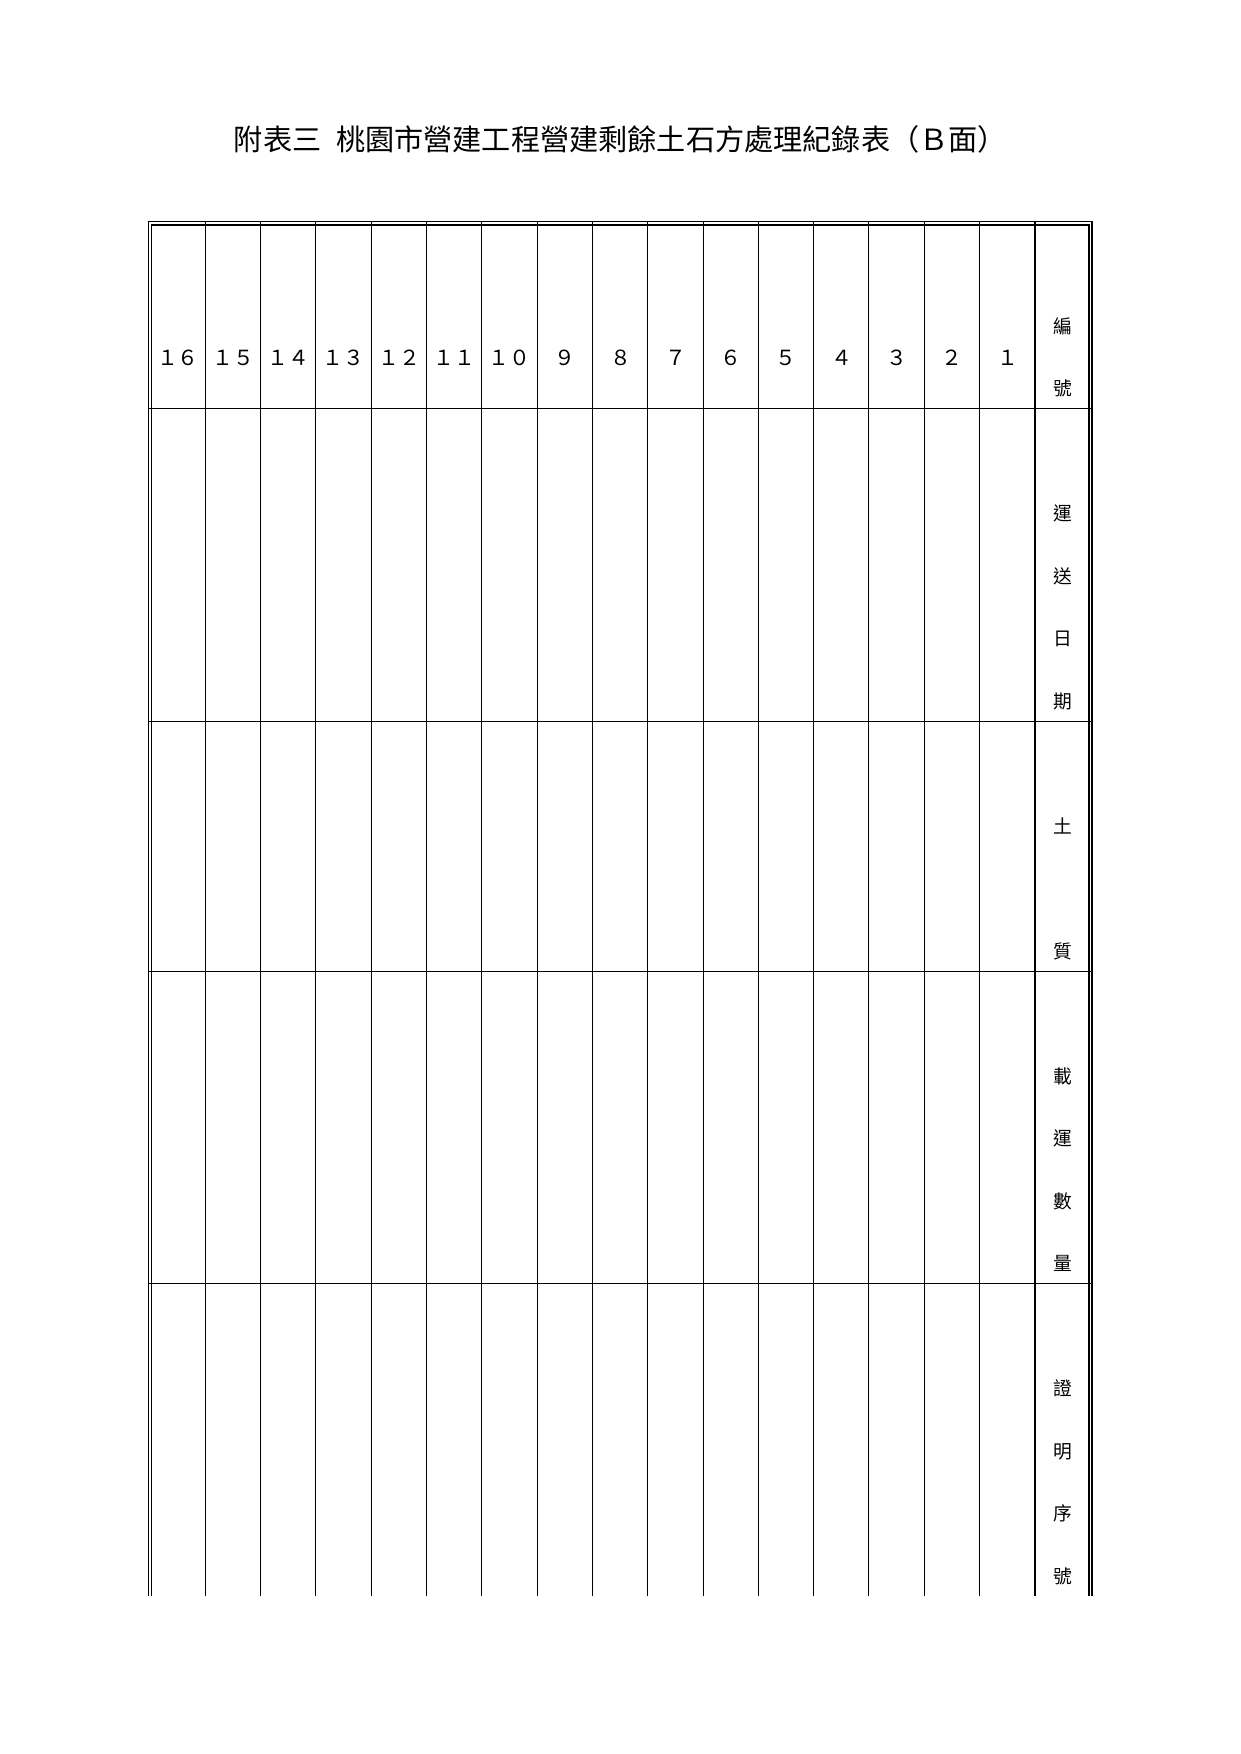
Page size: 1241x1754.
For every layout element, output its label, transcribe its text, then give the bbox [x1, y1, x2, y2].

table_cell [759, 972, 813, 1283]
table_header １０ [482, 226, 537, 408]
table_cell [372, 1284, 426, 1596]
table_cell 證 明 序 號 [1036, 1284, 1088, 1596]
table_cell [593, 409, 647, 721]
table_cell [759, 1284, 813, 1596]
table_cell [814, 1284, 868, 1596]
table_header １３ [316, 226, 371, 408]
table_cell 土 質 [1036, 722, 1088, 971]
table_cell [538, 1284, 592, 1596]
table_cell 運 送 日 期 [1036, 409, 1088, 721]
table_header ６ [704, 226, 758, 408]
table_cell [869, 972, 924, 1283]
table_cell [206, 722, 260, 971]
table_cell [869, 409, 924, 721]
table_cell [980, 972, 1034, 1283]
table_cell [538, 409, 592, 721]
table_cell [372, 722, 426, 971]
table_cell [980, 409, 1034, 721]
table_cell [869, 1284, 924, 1596]
table_cell [925, 722, 979, 971]
table_cell [482, 1284, 537, 1596]
table_cell [869, 722, 924, 971]
table_cell [704, 409, 758, 721]
table_header ３ [869, 226, 924, 408]
table_header １１ [427, 226, 481, 408]
table_cell [814, 409, 868, 721]
table_cell 載 運 數 量 [1036, 972, 1088, 1283]
table_cell [427, 409, 481, 721]
table_cell [538, 972, 592, 1283]
text 附表三 桃園市營建工程營建剩餘土石方處理紀錄表（Ｂ面） [118, 96, 1122, 158]
table_cell [206, 1284, 260, 1596]
table_header ４ [814, 226, 868, 408]
table_cell [316, 1284, 371, 1596]
table_cell [814, 722, 868, 971]
table_cell [261, 409, 315, 721]
table_cell [759, 409, 813, 721]
table_cell [152, 409, 205, 721]
table_cell [925, 972, 979, 1283]
table_cell [427, 722, 481, 971]
table_cell [206, 409, 260, 721]
table_header ７ [648, 226, 703, 408]
table_header １ [980, 226, 1034, 408]
table_cell [261, 722, 315, 971]
table_cell [593, 972, 647, 1283]
table_cell [704, 972, 758, 1283]
table_cell [538, 722, 592, 971]
table_cell [925, 409, 979, 721]
table_cell [648, 1284, 703, 1596]
table_header ２ [925, 226, 979, 408]
table_cell [372, 972, 426, 1283]
table_cell [593, 722, 647, 971]
table_cell [704, 1284, 758, 1596]
table_cell [316, 722, 371, 971]
table_cell [206, 972, 260, 1283]
table_header １４ [261, 226, 315, 408]
table_cell [482, 722, 537, 971]
table_cell [261, 972, 315, 1283]
table_cell [648, 722, 703, 971]
table_cell [261, 1284, 315, 1596]
table_header 編 號 [1036, 226, 1088, 408]
table_cell [704, 722, 758, 971]
table_cell [482, 409, 537, 721]
table_cell [316, 972, 371, 1283]
table_header ８ [593, 226, 647, 408]
table_cell [759, 722, 813, 971]
table_cell [482, 972, 537, 1283]
table_cell [648, 972, 703, 1283]
table_cell [152, 972, 205, 1283]
table_cell [980, 1284, 1034, 1596]
table_cell [593, 1284, 647, 1596]
table_header ９ [538, 226, 592, 408]
table_cell [152, 722, 205, 971]
table_cell [814, 972, 868, 1283]
table_cell [648, 409, 703, 721]
table_header １２ [372, 226, 426, 408]
table_cell [316, 409, 371, 721]
table_cell [980, 722, 1034, 971]
table_header ５ [759, 226, 813, 408]
table_cell [372, 409, 426, 721]
table_cell [152, 1284, 205, 1596]
table_cell [427, 972, 481, 1283]
table_header １５ [206, 226, 260, 408]
table_header １６ [152, 226, 205, 408]
table_cell [427, 1284, 481, 1596]
table_cell [925, 1284, 979, 1596]
